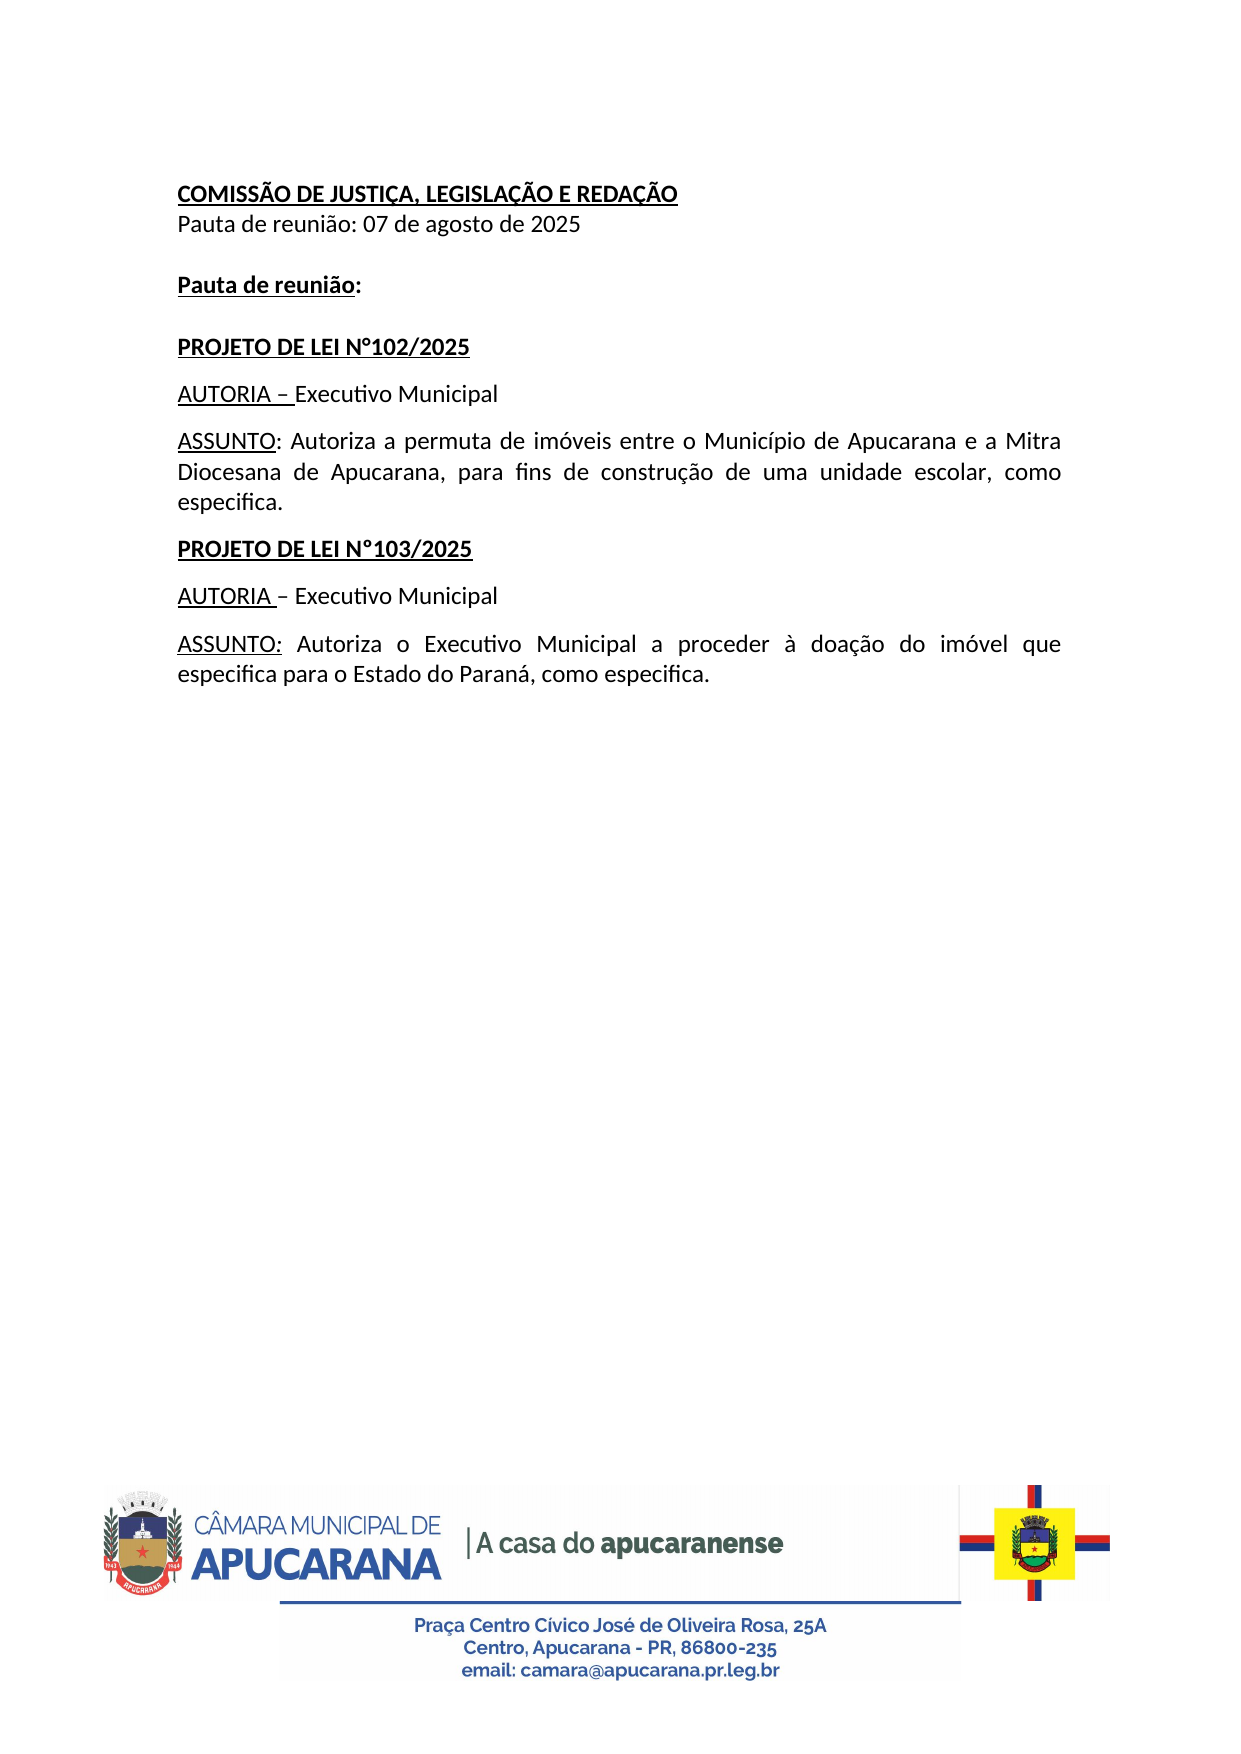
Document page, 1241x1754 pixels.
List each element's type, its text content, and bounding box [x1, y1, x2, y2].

text ASSUNTO: Autoriza a permuta de imóveis entre o Município de Apucarana e a Mitra Diocesana de Apucarana, para fins de construção de uma unidade escolar, como especifica. [177, 425, 1063, 517]
text COMISSÃO DE JUSTIÇA, LEGISLAÇÃO E REDAÇÃO [177, 178, 1063, 209]
text AUTORIA – Executivo Municipal [177, 378, 1063, 408]
text Pauta de reunião: [177, 270, 1063, 300]
text Pauta de reunião: 07 de agosto de 2025 [177, 209, 1063, 239]
text PROJETO DE LEI Nº103/2025 [177, 533, 1063, 564]
text AUTORIA – Executivo Municipal [177, 581, 1063, 611]
text PROJETO DE LEI N°102/2025 [177, 331, 1063, 361]
text ASSUNTO: Autoriza o Executivo Municipal a proceder à doação do imóvel que especifica para o Estado do Paraná, como especifica. [177, 628, 1063, 689]
